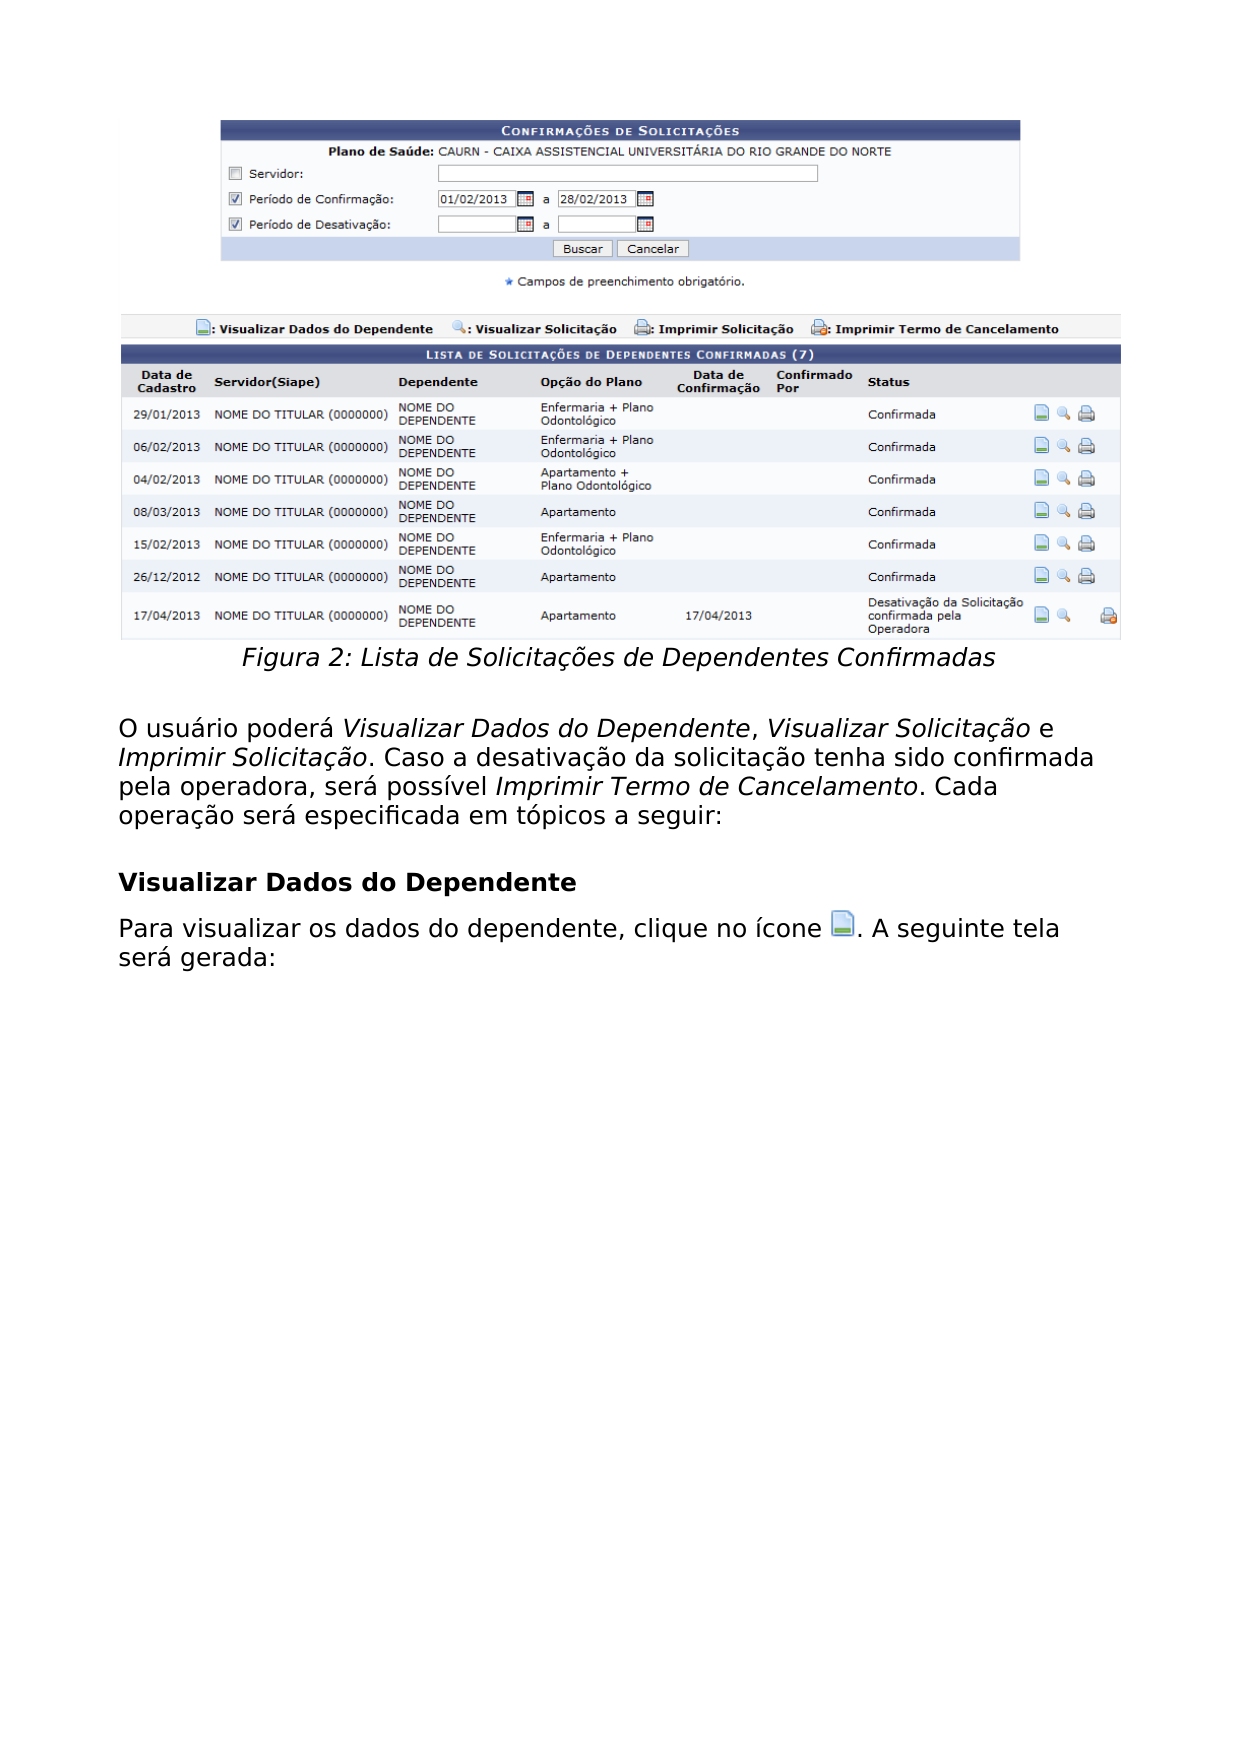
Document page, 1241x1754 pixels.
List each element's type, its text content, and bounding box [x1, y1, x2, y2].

text Para visualizar os dados do dependente, clique no ícone . A seguinte tela será gerada: [118, 909, 1122, 973]
picture [830, 909, 856, 938]
text Figura 2: Lista de Solicitações de Dependentes Confirmadas [118, 643, 1122, 672]
picture [118, 118, 1123, 643]
text O usuário poderá Visualizar Dados do Dependente, Visualizar Solicitação e Imprimir Solicitação. Caso a desativação da solicitação tenha sido confirmada pela operadora, será possível Imprimir Termo de Cancelamento. Cada operação será especificada em tópicos a seguir: [118, 714, 1122, 830]
subtitle Visualizar Dados do Dependente [118, 868, 1122, 897]
